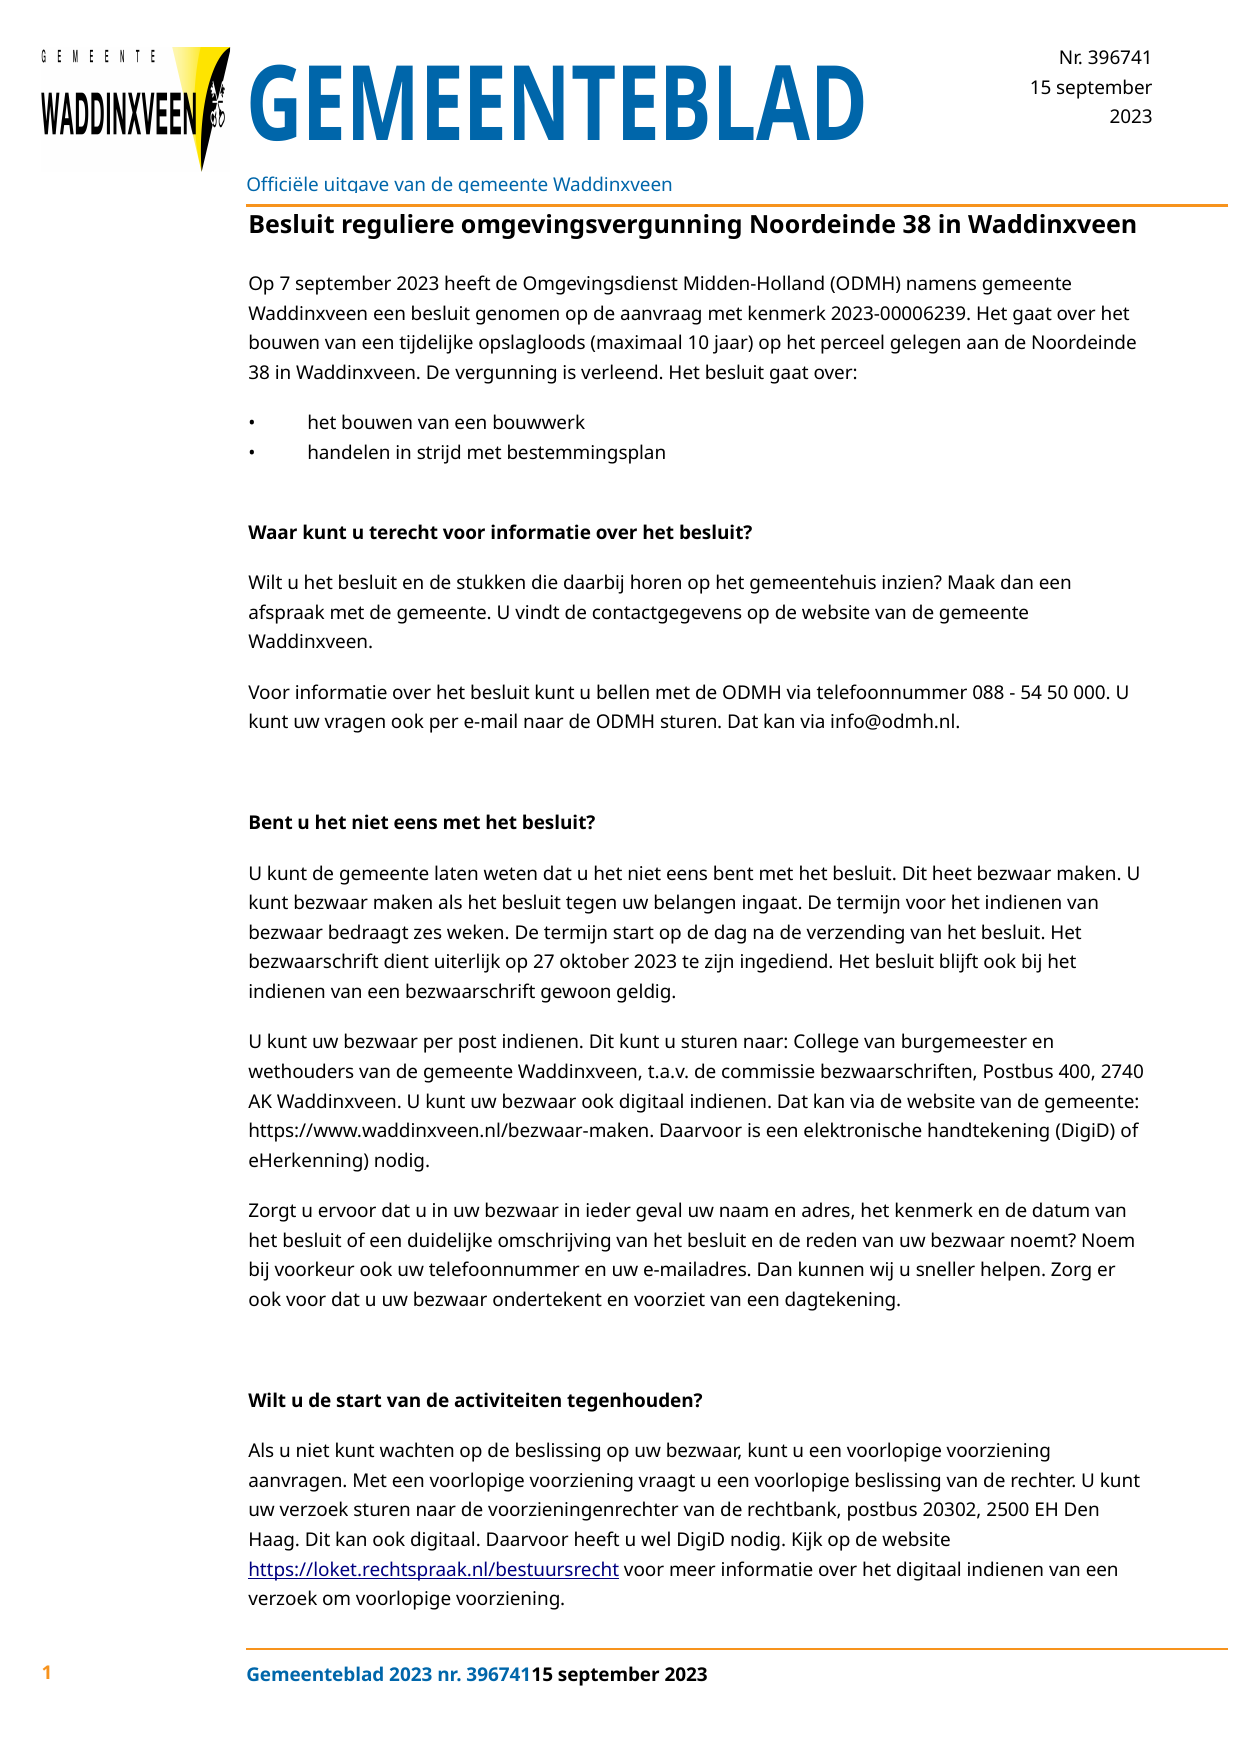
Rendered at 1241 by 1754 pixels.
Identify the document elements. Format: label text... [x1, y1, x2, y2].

text Waar kunt u terecht voor informatie over het besluit? [248, 519, 1152, 545]
text Zorgt u ervoor dat u in uw bezwaar in ieder geval uw naam en adres, het kenmerk en de datum van het besluit of een duidelijke omschrijving van het besluit en de reden van uw bezwaar noemt? Noem bij voorkeur ook uw telefoonnummer en uw e-mailadres. Dan kunnen wij u sneller helpen. Zorg er ook voor dat u uw bezwaar ondertekent en voorziet van een dagtekening. [248, 1197, 1152, 1312]
text Als u niet kunt wachten op de beslissing op uw bezwaar, kunt u een voorlopige voorziening aanvragen. Met een voorlopige voorziening vraagt u een voorlopige beslissing van de rechter. U kunt uw verzoek sturen naar de voorzieningenrechter van de rechtbank, postbus 20302, 2500 EH Den Haag. Dit kan ook digitaal. Daarvoor heeft u wel DigiD nodig. Kijk op de website https://loket.rechtspraak.nl/bestuursrecht voor meer informatie over het digitaal indienen van een verzoek om voorlopige voorziening. [248, 1437, 1152, 1611]
text Op 7 september 2023 heeft de Omgevingsdienst Midden-Holland (ODMH) namens gemeente Waddinxveen een besluit genomen op de aanvraag met kenmerk 2023-00006239. Het gaat over het bouwen van een tijdelijke opslagloods (maximaal 10 jaar) op het perceel gelegen aan de Noordeinde 38 in Waddinxveen. De vergunning is verleend. Het besluit gaat over: [248, 270, 1152, 385]
list handelen in strijd met bestemmingsplan [248, 439, 1152, 465]
text Bent u het niet eens met het besluit? [248, 809, 1152, 835]
text U kunt de gemeente laten weten dat u het niet eens bent met het besluit. Dit heet bezwaar maken. U kunt bezwaar maken als het besluit tegen uw belangen ingaat. De termijn voor het indienen van bezwaar bedraagt zes weken. De termijn start op de dag na de verzending van het besluit. Het bezwaarschrift dient uiterlijk op 27 oktober 2023 te zijn ingediend. Het besluit blijft ook bij het indienen van een bezwaarschrift gewoon geldig. [248, 860, 1152, 1004]
text U kunt uw bezwaar per post indienen. Dit kunt u sturen naar: College van burgemeester en wethouders van de gemeente Waddinxveen, t.a.v. de commissie bezwaarschriften, Postbus 400, 2740 AK Waddinxveen. U kunt uw bezwaar ook digitaal indienen. Dat kan via de website van de gemeente: https://www.waddinxveen.nl/bezwaar-maken. Daarvoor is een elektronische handtekening (DigiD) of eHerkenning) nodig. [248, 1029, 1152, 1173]
text Voor informatie over het besluit kunt u bellen met de ODMH via telefoonnummer 088 - 54 50 000. U kunt uw vragen ook per e-mail naar de ODMH sturen. Dat kan via info@odmh.nl. [248, 679, 1152, 734]
list het bouwen van een bouwwerk [248, 409, 1152, 435]
text Wilt u het besluit en de stukken die daarbij horen op het gemeentehuis inzien? Maak dan een afspraak met de gemeente. U vindt de contactgegevens op de website van de gemeente Waddinxveen. [248, 569, 1152, 654]
text Besluit reguliere omgevingsvergunning Noordeinde 38 in Waddinxveen [248, 207, 1152, 241]
text Wilt u de start van de activiteiten tegenhouden? [248, 1387, 1152, 1413]
picture [41, 47, 231, 172]
